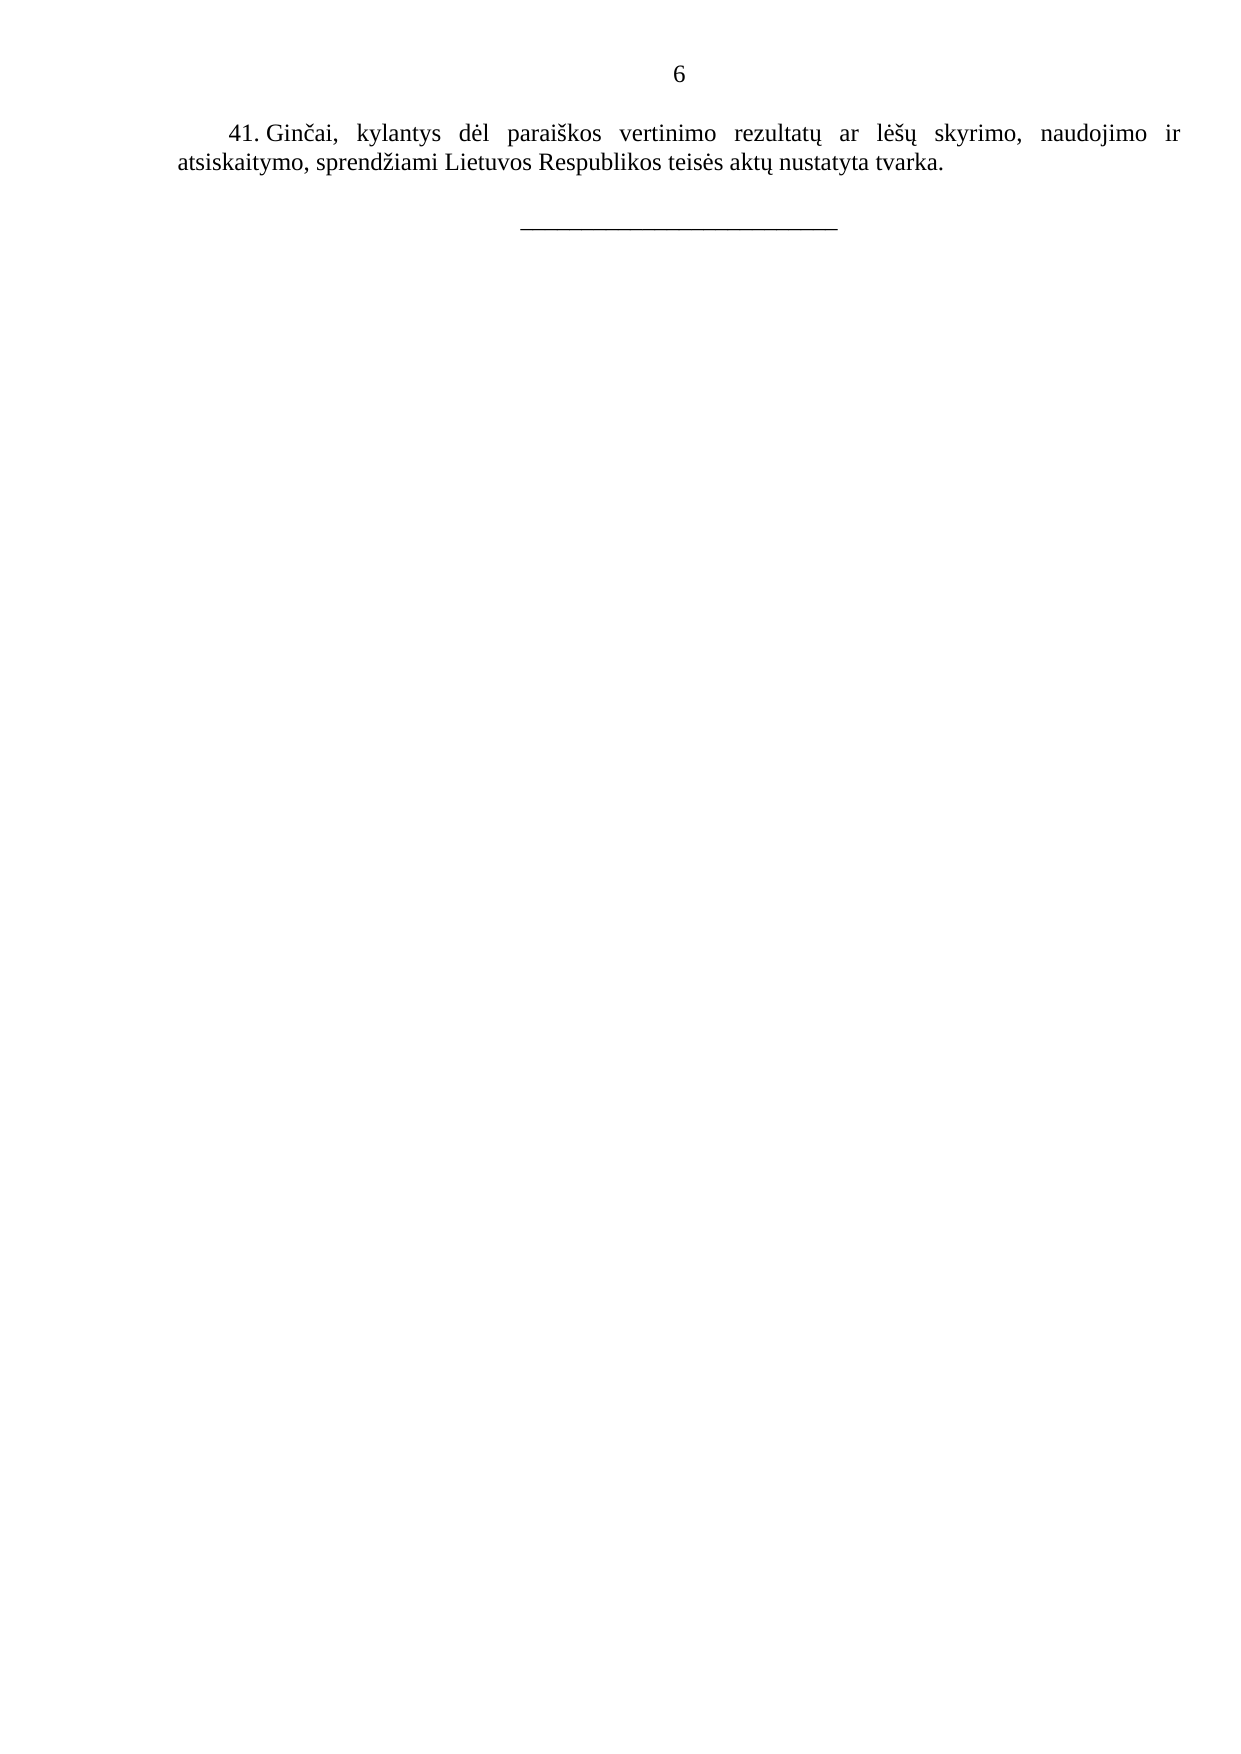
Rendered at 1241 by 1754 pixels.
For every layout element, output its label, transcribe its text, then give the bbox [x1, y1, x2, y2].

text __________________________ [177, 204, 1181, 233]
text 41. Ginčai, kylantys dėl paraiškos vertinimo rezultatų ar lėšų skyrimo, naudojimo ir atsiskaitymo, sprendžiami Lietuvos Respublikos teisės aktų nustatyta tvarka. [177, 118, 1181, 176]
